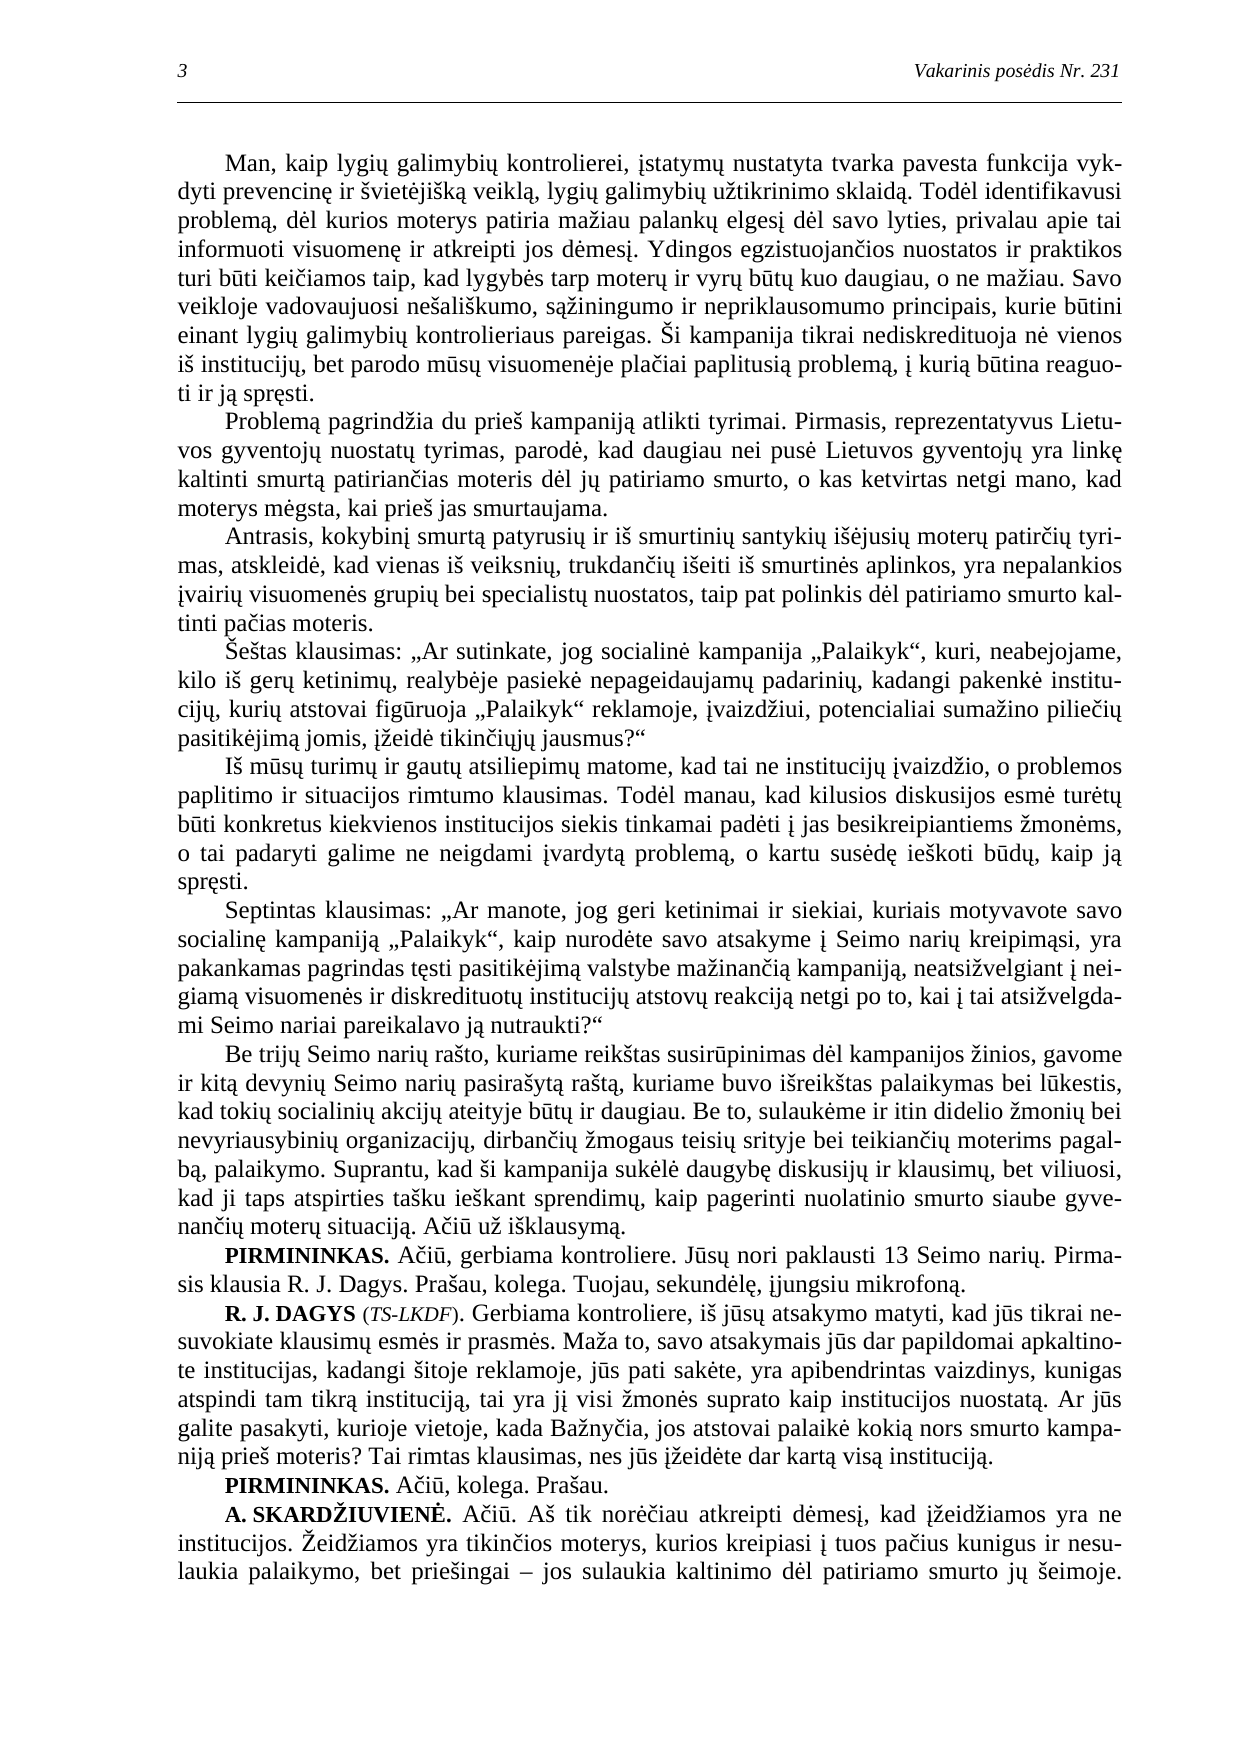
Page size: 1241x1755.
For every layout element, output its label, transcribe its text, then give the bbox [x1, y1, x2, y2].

text Sep­tin­tas klau­si­mas: „Ar ma­no­te, jog ge­ri ke­ti­ni­mai ir sie­kiai, ku­riais mo­ty­va­vo­te sa­vo so­cia­li­nę kam­pa­ni­ją „Pa­lai­kyk“, kaip nu­ro­dė­te sa­vo at­sa­ky­me į Sei­mo na­rių krei­pi­mą­si, yra pa­kan­ka­mas pa­grin­das tęs­ti pa­si­ti­kė­ji­mą vals­ty­be ma­ži­nan­čią kam­pa­ni­ją, neat­si­žvel­giant į nei­gia­mą vi­suo­me­nės ir dis­kre­di­tuo­tų ins­ti­tu­ci­jų at­sto­vų re­ak­ci­ją net­gi po to, kai į tai at­si­žvelg­da­mi Sei­mo na­riai pa­rei­ka­la­vo ją nu­trauk­ti?“ [177, 895, 1122, 1039]
text Iš mū­sų tu­ri­mų ir gau­tų at­si­lie­pi­mų ma­to­me, kad tai ne ins­ti­tu­ci­jų įvaiz­džio, o pro­ble­mos pa­pli­ti­mo ir si­tu­a­ci­jos rim­tu­mo klau­si­mas. To­dėl ma­nau, kad ki­lu­sios dis­ku­si­jos es­mė tu­rė­tų bū­ti kon­kre­tus kiek­vie­nos ins­ti­tu­ci­jos sie­kis tin­ka­mai pa­dė­ti į jas be­si­krei­pian­tiems žmo­nėms, o tai pa­da­ry­ti ga­li­me ne neig­da­mi įvar­dy­tą pro­ble­mą, o kar­tu su­sė­dę ieš­ko­ti bū­dų, kaip ją spręs­ti. [177, 751, 1122, 895]
text A. SKARDŽIUVIENĖ. Ačiū. Aš tik no­rė­čiau at­kreip­ti dė­me­sį, kad įžei­džia­mos yra ne ins­ti­tu­ci­jos. Žei­džia­mos yra ti­kin­čios mo­te­rys, ku­rios krei­pia­si į tuos pa­čius ku­ni­gus ir ne­su­lau­kia pa­lai­ky­mo, bet prie­šin­gai – jos su­lau­kia kal­ti­ni­mo dėl pa­ti­ria­mo smur­to jų šei­mo­je. [177, 1499, 1122, 1585]
text Ant­ra­sis, ko­ky­bi­nį smur­tą pa­ty­ru­sių ir iš smur­ti­nių san­ty­kių iš­ėju­sių mo­te­rų pa­tir­čių ty­ri­mas, at­sklei­dė, kad vie­nas iš veiks­nių, truk­dan­čių iš­ei­ti iš smur­ti­nės ap­lin­kos, yra ne­pa­lan­kios įvai­rių vi­suo­me­nės gru­pių bei spe­cia­lis­tų nuo­sta­tos, taip pat po­lin­kis dėl pa­ti­ria­mo smur­to kal­tin­ti pa­čias mo­te­ris. [177, 521, 1122, 636]
text R. J. DAGYS (TS-LKDF). Ger­bia­ma kon­tro­lie­re, iš jū­sų at­sa­ky­mo ma­ty­ti, kad jūs tik­rai ne­su­vo­kia­te klau­si­mų es­mės ir pras­mės. Ma­ža to, sa­vo at­sa­ky­mais jūs dar pa­pil­do­mai ap­kal­ti­no­te ins­ti­tu­ci­jas, ka­dan­gi ši­to­je re­kla­mo­je, jūs pa­ti sa­kė­te, yra api­ben­drin­tas vaiz­di­nys, ku­ni­gas at­spin­di tam tik­rą ins­ti­tu­ci­ją, tai yra jį vi­si žmo­nės su­pra­to kaip ins­ti­tu­ci­jos nuo­sta­tą. Ar jūs ga­li­te pa­sa­ky­ti, ku­rio­je vie­to­je, ka­da Baž­ny­čia, jos at­sto­vai pa­lai­kė ko­kią nors smur­to kam­pa­ni­ją prieš mo­te­ris? Tai rim­tas klau­si­mas, nes jūs įžei­dė­te dar kar­tą vi­są ins­ti­tu­ci­ją. [177, 1298, 1122, 1470]
text Šeš­tas klau­si­mas: „Ar su­tin­ka­te, jog so­cia­li­nė kam­pa­ni­ja „Pa­lai­kyk“, ku­ri, ne­abe­jo­ja­me, ki­lo iš ge­rų ke­ti­ni­mų, re­a­ly­bė­je pa­sie­kė ne­pa­gei­dau­ja­mų pa­da­ri­nių, ka­dan­gi pa­ken­kė ins­ti­tu­cijų, ku­rių at­sto­vai fi­gū­ruo­ja „Pa­lai­kyk“ re­kla­mo­je, įvaiz­džiui, po­ten­cia­liai su­ma­ži­no pi­lie­čių pa­si­ti­kė­ji­mą jo­mis, įžei­dė ti­kin­čių­jų jaus­mus?“ [177, 636, 1122, 751]
text Pro­ble­mą pa­grin­džia du prieš kam­pa­ni­ją at­lik­ti ty­ri­mai. Pir­ma­sis, rep­re­zen­ta­ty­vus Lie­tu­vos gy­ven­to­jų nuo­sta­tų ty­ri­mas, pa­ro­dė, kad dau­giau nei pu­sė Lie­tu­vos gy­ven­to­jų yra lin­kę kal­tin­ti smur­tą pa­ti­rian­čias mo­te­ris dėl jų pa­ti­ria­mo smur­to, o kas ket­vir­tas net­gi ma­no, kad mo­te­rys mėgs­ta, kai prieš jas smur­tau­ja­ma. [177, 406, 1122, 521]
text Be tri­jų Sei­mo na­rių raš­to, ku­ria­me reikš­tas su­si­rū­pi­ni­mas dėl kam­pa­ni­jos ži­nios, ga­vo­me ir ki­tą de­vy­nių Sei­mo na­rių pa­si­ra­šy­tą raš­tą, ku­ria­me bu­vo iš­reikš­tas pa­lai­ky­mas bei lū­kes­tis, kad to­kių so­cia­li­nių ak­ci­jų at­ei­ty­je bū­tų ir dau­giau. Be to, su­lau­kė­me ir itin di­de­lio žmo­nių bei ne­vy­riau­sy­bi­nių or­ga­ni­za­ci­jų, dir­ban­čių žmo­gaus tei­sių sri­ty­je bei tei­kian­čių mo­te­rims pa­gal­bą, pa­lai­ky­mo. Su­pran­tu, kad ši kam­pa­ni­ja su­kė­lė dau­gy­bę dis­ku­si­jų ir klau­si­mų, bet vi­liuo­si, kad ji taps at­spir­ties taš­ku ieš­kant spren­di­mų, kaip pa­ge­rin­ti nuo­la­ti­nio smur­to siau­be gy­ve­nan­čių mo­te­rų si­tu­a­ci­ją. Ačiū už iš­klau­sy­mą. [177, 1039, 1122, 1240]
text PIRMININKAS. Ačiū, ger­bia­ma kon­tro­lie­re. Jū­sų no­ri pa­klaus­ti 13 Sei­mo na­rių. Pir­ma­sis klau­sia R. J. Da­gys. Pra­šau, ko­le­ga. Tuo­jau, se­kun­dė­lę, įjung­siu mik­ro­fo­ną. [177, 1240, 1122, 1298]
text Man, kaip ly­gių ga­li­my­bių kon­tro­lie­rei, įsta­ty­mų nu­sta­ty­ta tvar­ka pa­ves­ta funk­ci­ja vyk­dy­ti pre­ven­ci­nę ir švie­tė­jiš­ką veik­lą, ly­gių ga­li­my­bių už­tik­ri­ni­mo sklai­dą. To­dėl iden­ti­fi­ka­vu­si pro­ble­mą, dėl ku­rios mo­te­rys pa­ti­ria ma­žiau pa­lan­kų el­ge­sį dėl sa­vo ly­ties, pri­va­lau apie tai in­for­muo­ti vi­suo­me­nę ir at­kreip­ti jos dė­me­sį. Ydin­gos eg­zis­tuo­jan­čios nuo­sta­tos ir prak­ti­kos tu­ri bū­ti kei­čia­mos taip, kad ly­gy­bės tarp mo­te­rų ir vy­rų bū­tų kuo dau­giau, o ne ma­žiau. Sa­vo veik­lo­je va­do­vau­juo­si ne­ša­liš­ku­mo, są­ži­nin­gu­mo ir ne­pri­klau­so­mu­mo prin­ci­pais, ku­rie bū­ti­ni ei­nant ly­gių ga­li­my­bių kon­tro­lie­riaus pa­rei­gas. Ši kam­pa­ni­ja tik­rai ne­disk­re­di­tuo­ja nė vie­nos iš ins­ti­tu­ci­jų, bet pa­ro­do mū­sų vi­suo­me­nė­je pla­čiai pa­pli­tu­sią pro­ble­mą, į ku­rią bū­ti­na re­a­guo­ti ir ją spręs­ti. [177, 148, 1122, 406]
text PIRMININKAS. Ačiū, ko­le­ga. Pra­šau. [177, 1470, 1122, 1499]
